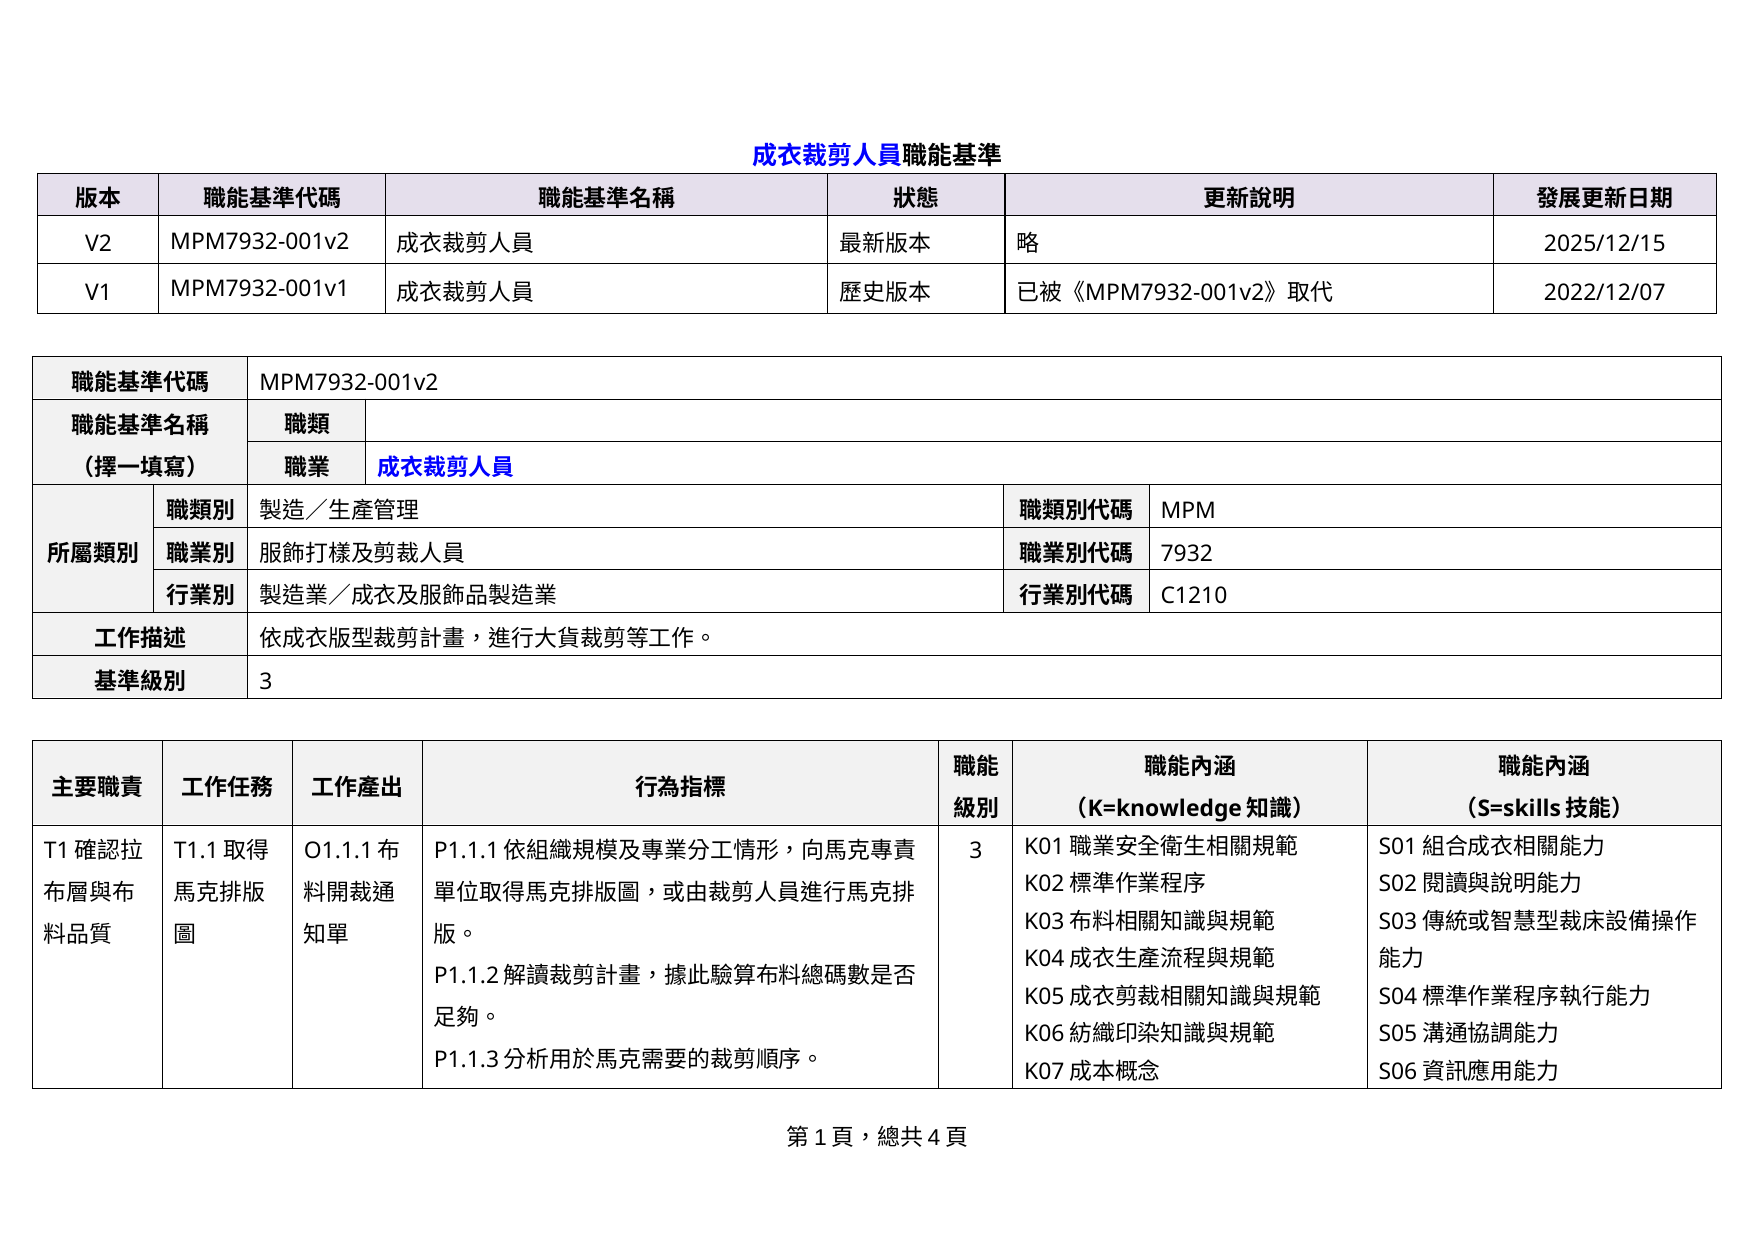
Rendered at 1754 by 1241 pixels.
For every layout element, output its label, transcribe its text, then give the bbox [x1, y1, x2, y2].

table_header 職能內涵 （S=skills技能） [1368, 741, 1721, 824]
table_cell O1.1.1布料開裁通知單 [293, 826, 422, 1088]
table_cell 行業別代碼 [1004, 570, 1149, 612]
table_header 職能級別 [939, 741, 1012, 824]
table_header 版本 [38, 174, 158, 215]
table_header 職能基準代碼 [33, 357, 247, 398]
table_header 狀態 [828, 174, 1004, 215]
table_cell [366, 400, 1721, 441]
table_cell 行業別 [154, 570, 247, 612]
table_cell 成衣裁剪人員 [366, 442, 1721, 484]
table_cell 製造業／成衣及服飾品製造業 [248, 570, 1003, 612]
table_cell 3 [939, 826, 1012, 1088]
table_header 發展更新日期 [1494, 174, 1716, 215]
table_cell 2025/12/15 [1494, 216, 1716, 262]
table_header 主要職責 [33, 741, 162, 824]
table_cell S01組合成衣相關能力 S02閱讀與說明能力 S03傳統或智慧型裁床設備操作能力 S04標準作業程序執行能力 S05溝通協調能力 S06資訊應用能力 [1368, 826, 1721, 1088]
table_cell 歷史版本 [828, 264, 1004, 313]
table_cell 職類別 [154, 485, 247, 527]
table_cell C1210 [1150, 570, 1721, 612]
table_cell V2 [38, 216, 158, 262]
table_cell 職類別代碼 [1004, 485, 1149, 527]
table_cell 略 [1006, 216, 1493, 262]
table_cell 職能基準名稱 （擇一填寫） [33, 400, 247, 484]
table_cell MPM7932-001v2 [159, 216, 385, 262]
table_header 工作產出 [293, 741, 422, 824]
table_cell 職業別代碼 [1004, 528, 1149, 569]
table_header 職能基準名稱 [386, 174, 827, 215]
table_cell 成衣裁剪人員 [386, 264, 827, 313]
table_cell 最新版本 [828, 216, 1004, 262]
table_cell T1.1取得馬克排版圖 [163, 826, 292, 1088]
table_cell K01職業安全衛生相關規範 K02標準作業程序 K03布料相關知識與規範 K04成衣生產流程與規範 K05成衣剪裁相關知識與規範 K06紡織印染知識與規範 K07成本概念 [1013, 826, 1367, 1088]
table_cell 已被《MPM7932-001v2》取代 [1006, 264, 1493, 313]
table_cell T1確認拉布層與布料品質 [33, 826, 162, 1088]
table_cell V1 [38, 264, 158, 313]
table_cell 職業 [248, 442, 365, 484]
table_header MPM7932-001v2 [248, 357, 1721, 398]
table_header 職能內涵 （K=knowledge知識） [1013, 741, 1367, 824]
table_cell MPM7932-001v1 [159, 264, 385, 313]
table_cell 依成衣版型裁剪計畫，進行大貨裁剪等工作。 [248, 613, 1721, 655]
table_header 更新說明 [1006, 174, 1493, 215]
table_cell 基準級別 [33, 656, 247, 697]
table_cell P1.1.1依組織規模及專業分工情形，向馬克專責單位取得馬克排版圖，或由裁剪人員進行馬克排版。 P1.1.2解讀裁剪計畫，據此驗算布料總碼數是否足夠。 P1.1.3分析用於馬克需要的裁剪順序。 [423, 826, 938, 1088]
table_cell 服飾打樣及剪裁人員 [248, 528, 1003, 569]
table_cell 製造／生產管理 [248, 485, 1003, 527]
table_cell 7932 [1150, 528, 1721, 569]
table_cell 職業別 [154, 528, 247, 569]
table_cell 3 [248, 656, 1721, 697]
table_header 行為指標 [423, 741, 938, 824]
table_cell 成衣裁剪人員 [386, 216, 827, 262]
table_cell MPM [1150, 485, 1721, 527]
table_header 職能基準代碼 [159, 174, 385, 215]
table_cell 職類 [248, 400, 365, 441]
text 成衣裁剪人員職能基準 [118, 131, 1636, 172]
table_cell 2022/12/07 [1494, 264, 1716, 313]
table_cell 所屬類別 [33, 485, 153, 612]
table_header 工作任務 [163, 741, 292, 824]
table_cell 工作描述 [33, 613, 247, 655]
